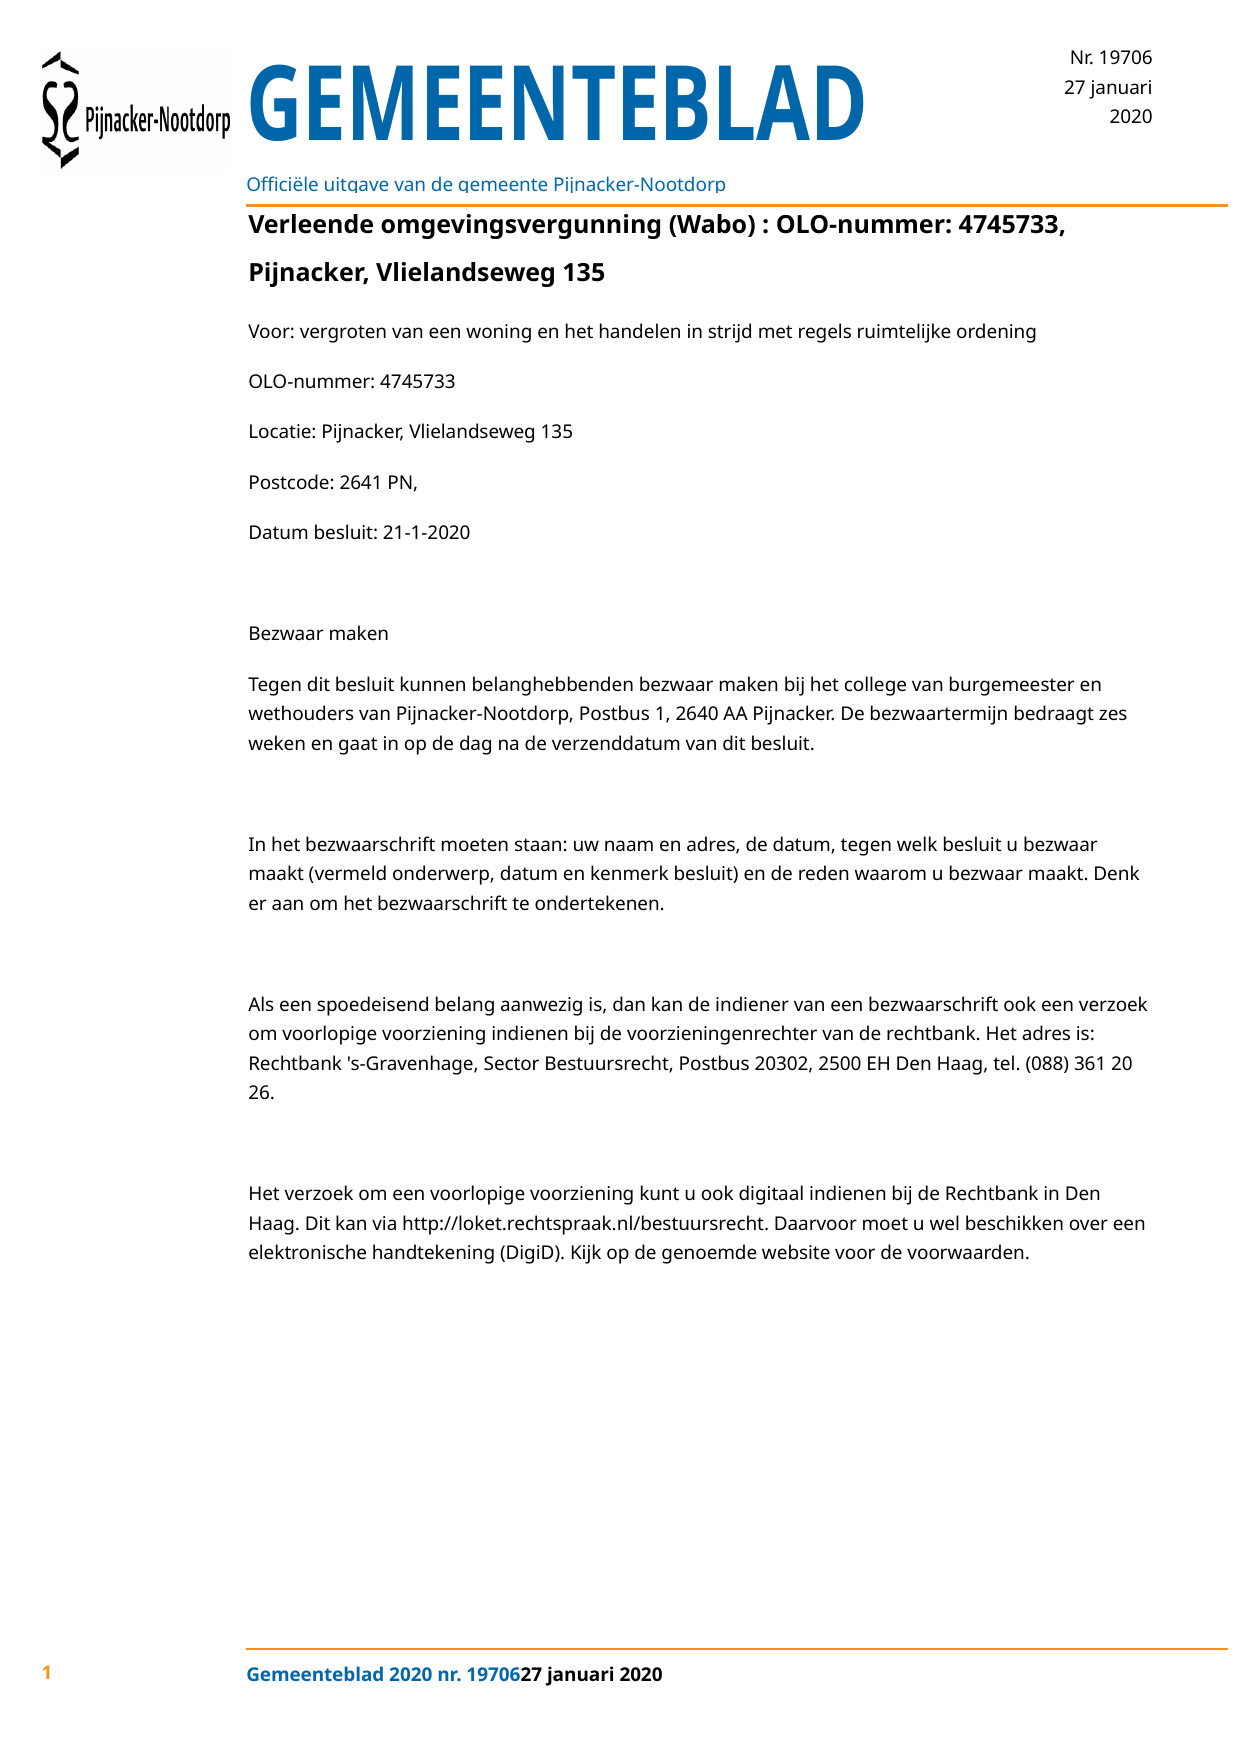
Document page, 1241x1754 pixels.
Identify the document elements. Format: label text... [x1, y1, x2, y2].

picture [41, 47, 231, 172]
text Locatie: Pijnacker, Vlielandseweg 135 [248, 419, 1152, 444]
text Verleende omgevingsvergunning (Wabo) : OLO-nummer: 4745733, Pijnacker, Vlielandseweg 135 [248, 207, 1152, 288]
text In het bezwaarschrift moeten staan: uw naam en adres, de datum, tegen welk besluit u bezwaar maakt (vermeld onderwerp, datum en kenmerk besluit) en de reden waarom u bezwaar maakt. Denk er aan om het bezwaarschrift te ondertekenen. [248, 831, 1152, 916]
text Het verzoek om een voorlopige voorziening kunt u ook digitaal indienen bij de Rechtbank in Den Haag. Dit kan via http://loket.rechtspraak.nl/bestuursrecht. Daarvoor moet u wel beschikken over een elektronische handtekening (DigiD). Kijk op de genoemde website voor de voorwaarden. [248, 1180, 1152, 1265]
text OLO-nummer: 4745733 [248, 368, 1152, 394]
text Postcode: 2641 PN, [248, 469, 1152, 495]
text Als een spoedeisend belang aanwezig is, dan kan de indiener van een bezwaarschrift ook een verzoek om voorlopige voorziening indienen bij de voorzieningenrechter van de rechtbank. Het adres is: Rechtbank 's-Gravenhage, Sector Bestuursrecht, Postbus 20302, 2500 EH Den Haag, tel. (088) 361 20 26. [248, 991, 1152, 1105]
text Voor: vergroten van een woning en het handelen in strijd met regels ruimtelijke ordening [248, 318, 1152, 344]
text Datum besluit: 21-1-2020 [248, 519, 1152, 545]
text Tegen dit besluit kunnen belanghebbenden bezwaar maken bij het college van burgemeester en wethouders van Pijnacker-Nootdorp, Postbus 1, 2640 AA Pijnacker. De bezwaartermijn bedraagt zes weken en gaat in op de dag na de verzenddatum van dit besluit. [248, 671, 1152, 756]
text Bezwaar maken [248, 620, 1152, 646]
